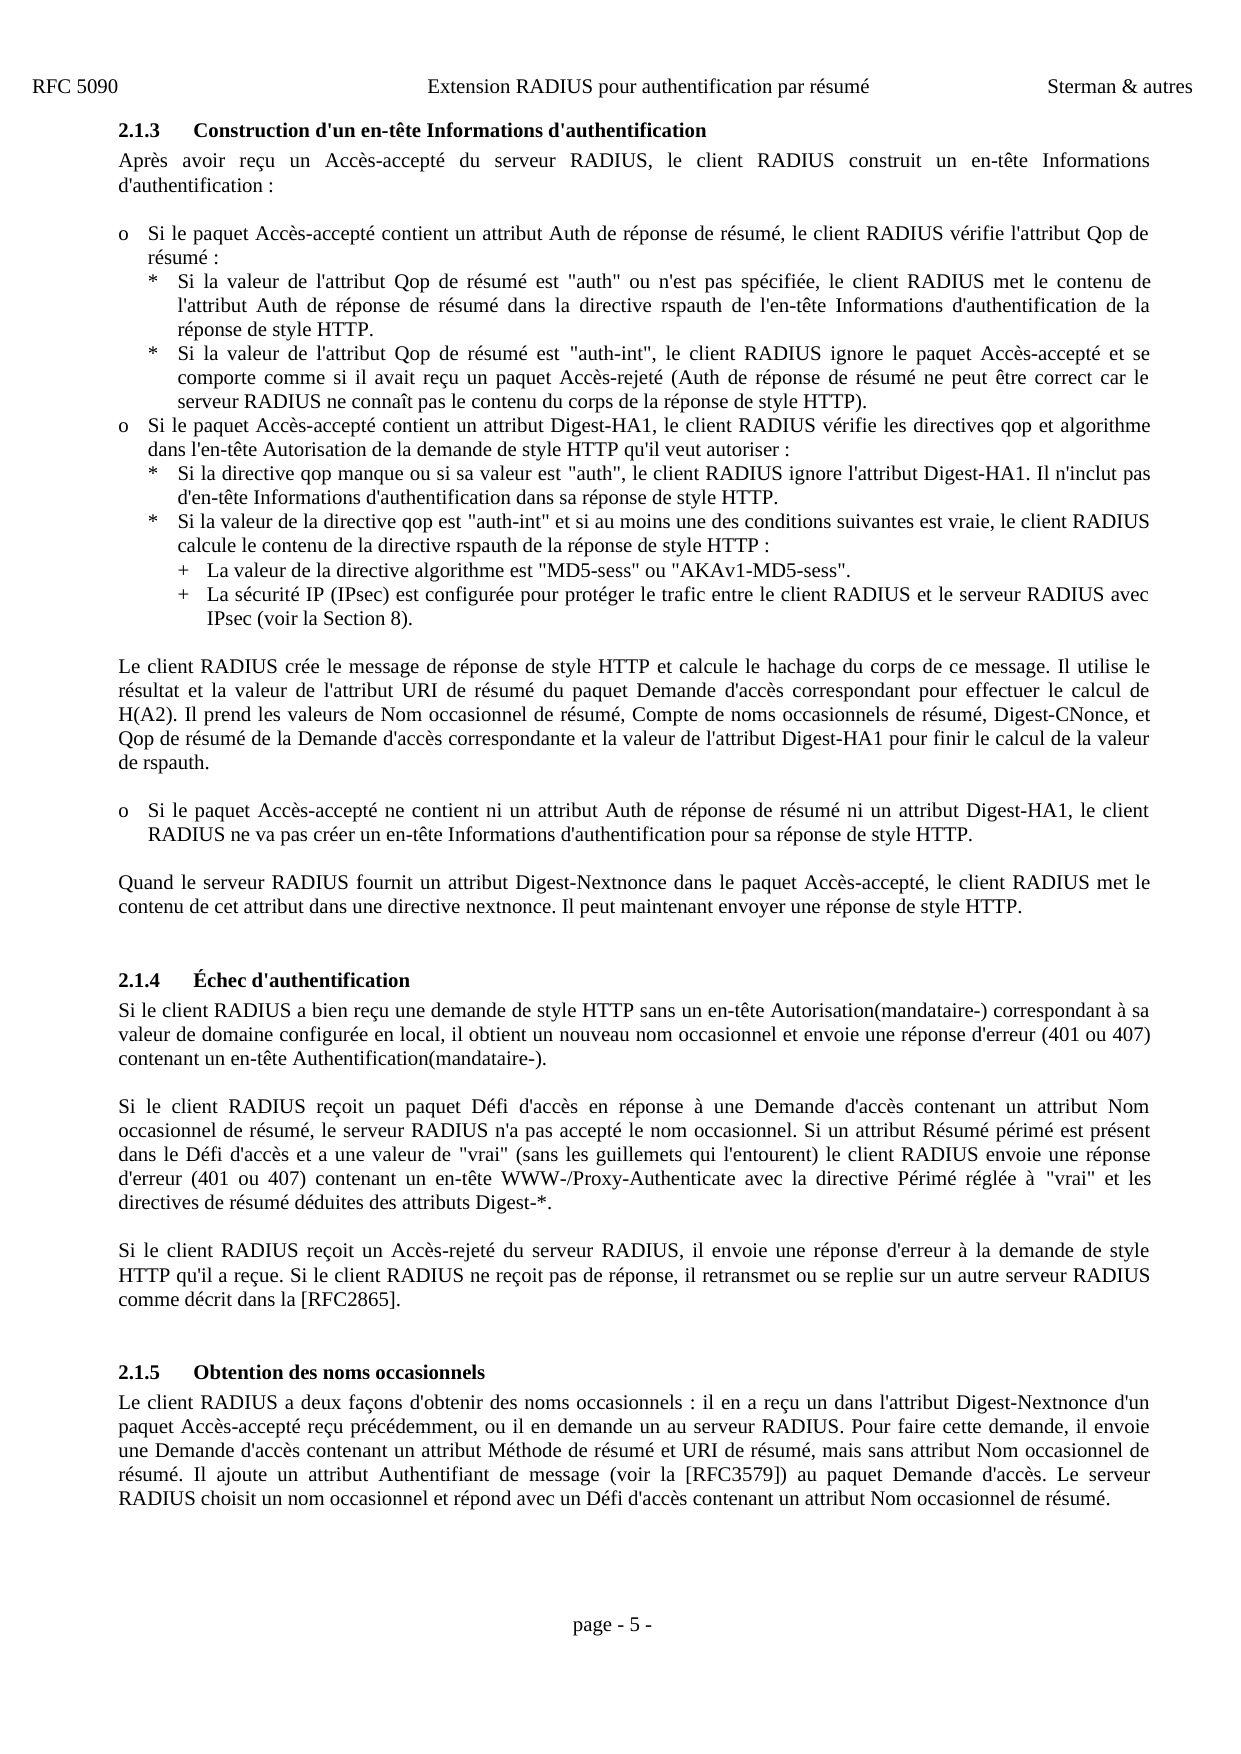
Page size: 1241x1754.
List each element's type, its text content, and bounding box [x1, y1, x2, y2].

text Le client RADIUS crée le message de réponse de style HTTP et calcule le hachage du corps de ce message. Il utilise le résultat et la valeur de l'attribut URI de résumé du paquet Demande d'accès correspondant pour effectuer le calcul de H(A2). Il prend les valeurs de Nom occasionnel de résumé, Compte de noms occasionnels de résumé, Digest-CNonce, et Qop de résumé de la Demande d'accès correspondante et la valeur de l'attribut Digest-HA1 pour finir le calcul de la valeur de rspauth. [118, 654, 1152, 774]
text Quand le serveur RADIUS fournit un attribut Digest-Nextnonce dans le paquet Accès-accepté, le client RADIUS met le contenu de cet attribut dans une directive nextnonce. Il peut maintenant envoyer une réponse de style HTTP. [118, 870, 1152, 918]
subtitle 2.1.5 Obtention des noms occasionnels [118, 1360, 1152, 1384]
text * Si la valeur de l'attribut Qop de résumé est "auth" ou n'est pas spécifiée, le client RADIUS met le contenu de l'attribut Auth de réponse de résumé dans la directive rspauth de l'en-tête Informations d'authentification de la réponse de style HTTP. [148, 269, 1152, 341]
text * Si la valeur de la directive qop est "auth-int" et si au moins une des conditions suivantes est vraie, le client RADIUS calcule le contenu de la directive rspauth de la réponse de style HTTP : [148, 509, 1152, 557]
text * Si la directive qop manque ou si sa valeur est "auth", le client RADIUS ignore l'attribut Digest-HA1. Il n'inclut pas d'en-tête Informations d'authentification dans sa réponse de style HTTP. [148, 461, 1152, 509]
text o Si le paquet Accès-accepté contient un attribut Digest-HA1, le client RADIUS vérifie les directives qop et algorithme dans l'en-tête Autorisation de la demande de style HTTP qu'il veut autoriser : [118, 413, 1152, 461]
text Après avoir reçu un Accès-accepté du serveur RADIUS, le client RADIUS construit un en-tête Informations d'authentification : [118, 148, 1152, 197]
text Le client RADIUS a deux façons d'obtenir des noms occasionnels : il en a reçu un dans l'attribut Digest-Nextnonce d'un paquet Accès-accepté reçu précédemment, ou il en demande un au serveur RADIUS. Pour faire cette demande, il envoie une Demande d'accès contenant un attribut Méthode de résumé et URI de résumé, mais sans attribut Nom occasionnel de résumé. Il ajoute un attribut Authentifiant de message (voir la [RFC3579]) au paquet Demande d'accès. Le serveur RADIUS choisit un nom occasionnel et répond avec un Défi d'accès contenant un attribut Nom occasionnel de résumé. [118, 1390, 1152, 1510]
text o Si le paquet Accès-accepté ne contient ni un attribut Auth de réponse de résumé ni un attribut Digest-HA1, le client RADIUS ne va pas créer un en-tête Informations d'authentification pour sa réponse de style HTTP. [118, 798, 1152, 846]
text * Si la valeur de l'attribut Qop de résumé est "auth-int", le client RADIUS ignore le paquet Accès-accepté et se comporte comme si il avait reçu un paquet Accès-rejeté (Auth de réponse de résumé ne peut être correct car le serveur RADIUS ne connaît pas le contenu du corps de la réponse de style HTTP). [148, 341, 1152, 413]
text Si le client RADIUS reçoit un paquet Défi d'accès en réponse à une Demande d'accès contenant un attribut Nom occasionnel de résumé, le serveur RADIUS n'a pas accepté le nom occasionnel. Si un attribut Résumé périmé est présent dans le Défi d'accès et a une valeur de "vrai" (sans les guillemets qui l'entourent) le client RADIUS envoie une réponse d'erreur (401 ou 407) contenant un en-tête WWW-/Proxy-Authenticate avec la directive Périmé réglée à "vrai" et les directives de résumé déduites des attributs Digest-*. [118, 1094, 1152, 1214]
text Si le client RADIUS reçoit un Accès-rejeté du serveur RADIUS, il envoie une réponse d'erreur à la demande de style HTTP qu'il a reçue. Si le client RADIUS ne reçoit pas de réponse, il retransmet ou se replie sur un autre serveur RADIUS comme décrit dans la [RFC2865]. [118, 1238, 1152, 1311]
subtitle 2.1.4 Échec d'authentification [118, 967, 1152, 992]
text + La sécurité IP (IPsec) est configurée pour protéger le trafic entre le client RADIUS et le serveur RADIUS avec IPsec (voir la Section 8). [177, 582, 1152, 630]
text Si le client RADIUS a bien reçu une demande de style HTTP sans un en-tête Autorisation(mandataire-) correspondant à sa valeur de domaine configurée en local, il obtient un nouveau nom occasionnel et envoie une réponse d'erreur (401 ou 407) contenant un en-tête Authentification(mandataire-). [118, 998, 1152, 1070]
subtitle 2.1.3 Construction d'un en-tête Informations d'authentification [118, 118, 1152, 142]
text + La valeur de la directive algorithme est "MD5-sess" ou "AKAv1-MD5-sess". [177, 557, 1152, 582]
text o Si le paquet Accès-accepté contient un attribut Auth de réponse de résumé, le client RADIUS vérifie l'attribut Qop de résumé : [118, 221, 1152, 269]
